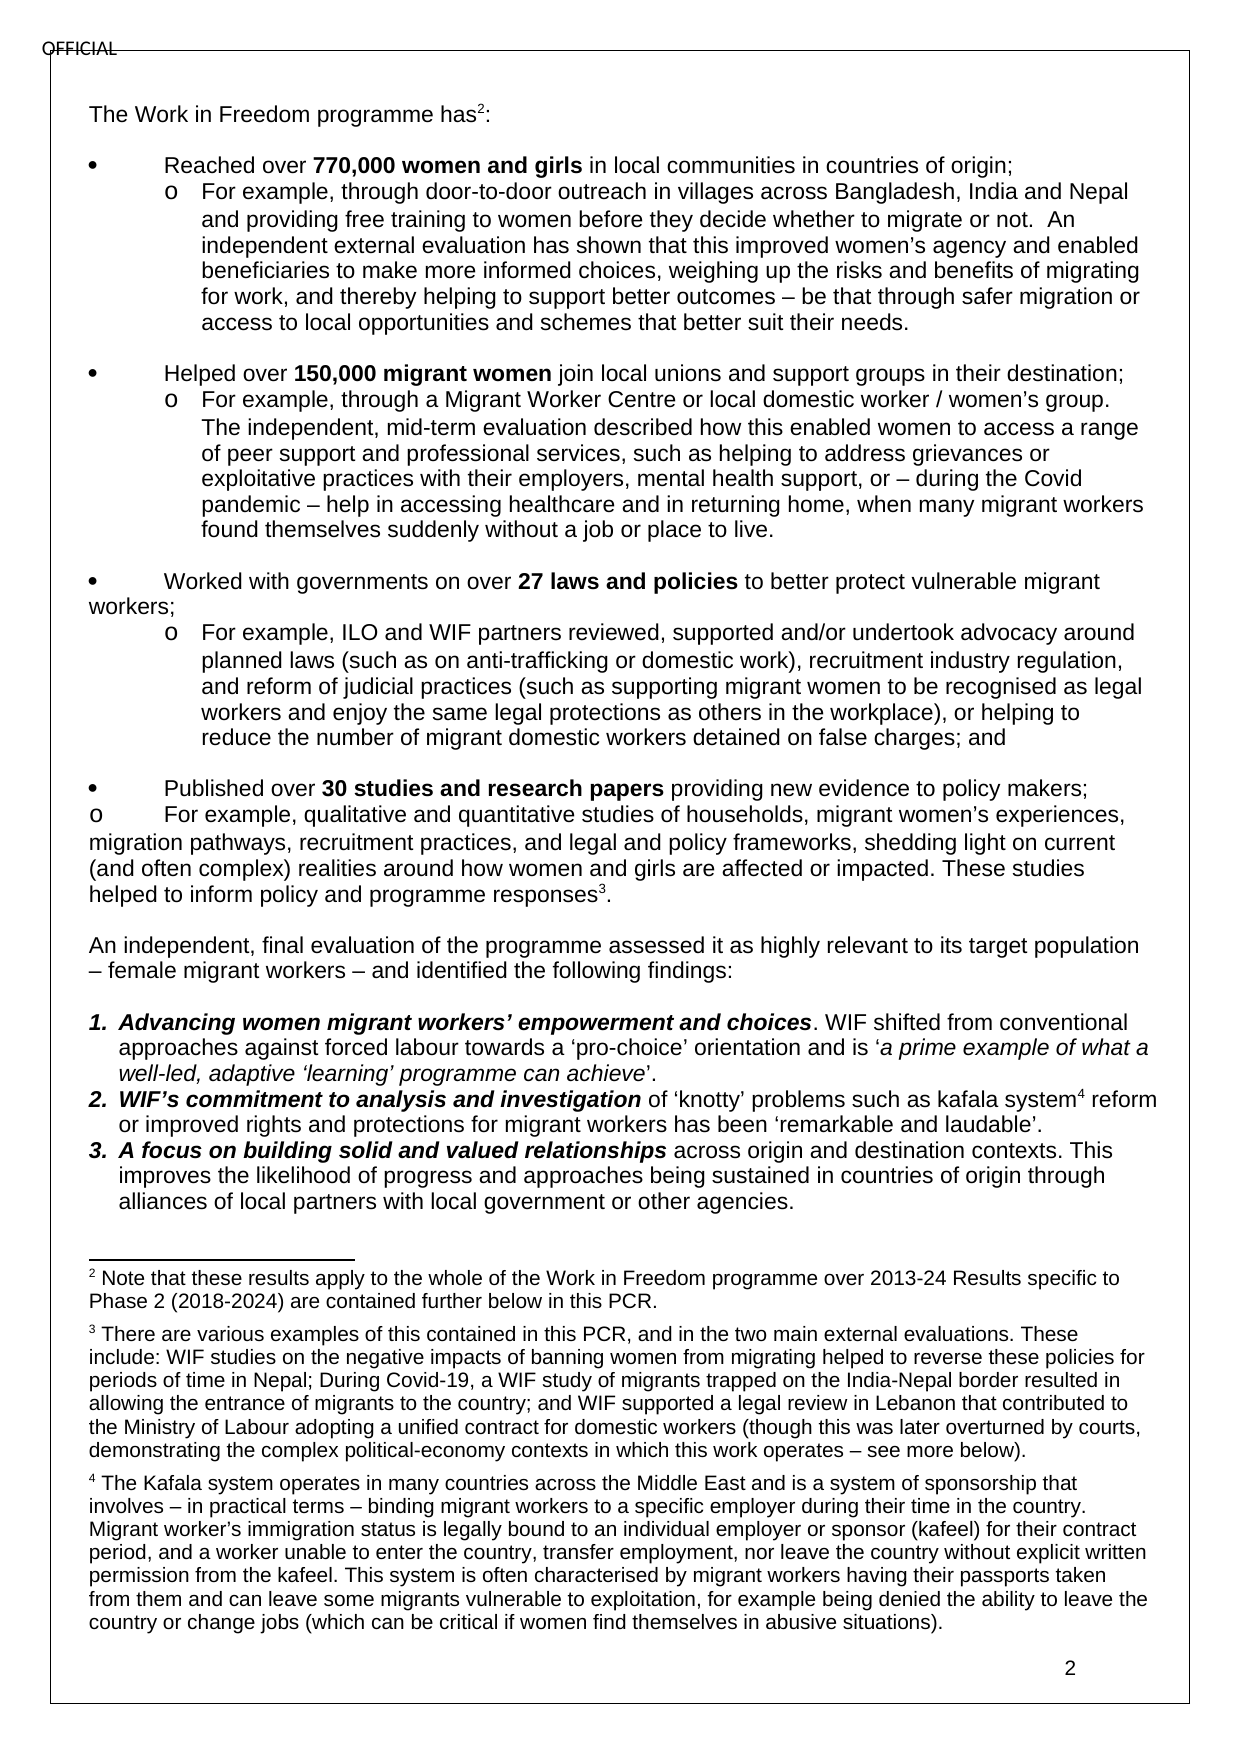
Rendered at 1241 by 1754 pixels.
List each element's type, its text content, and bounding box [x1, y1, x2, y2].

list WIF’s commitment to analysis and investigation of ‘knotty’ problems such as kafala system reform or improved rights and protections for migrant workers has been ‘remarkable and laudable’. [89, 1086, 1171, 1138]
list For example, through door-to-door outreach in villages across Bangladesh, India and Nepal and providing free training to women before they decide whether to migrate or not. An independent external evaluation has shown that this improved women’s agency and enabled beneficiaries to make more informed choices, weighing up the risks and benefits of migrating for work, and thereby helping to support better outcomes – be that through safer migration or access to local opportunities and schemes that better suit their needs. [164, 179, 1152, 335]
list The Kafala system operates in many countries across the Middle East and is a system of sponsorship that involves – in practical terms – binding migrant workers to a specific employer during their time in the country. Migrant worker’s immigration status is legally bound to an individual employer or sponsor (kafeel) for their contract period, and a worker unable to enter the country, transfer employment, nor leave the country without explicit written permission from the kafeel. This system is often characterised by migrant workers having their passports taken from them and can leave some migrants vulnerable to exploitation, for example being denied the ability to leave the country or change jobs (which can be critical if women find themselves in abusive situations). [89, 1471, 1152, 1634]
list Helped over 150,000 migrant women join local unions and support groups in their destination; [89, 361, 1156, 386]
text The Work in Freedom programme has: [89, 102, 1156, 127]
list A focus on building solid and valued relationships across origin and destination contexts. This improves the likelihood of progress and approaches being sustained in countries of origin through alliances of local partners with local government or other agencies. [89, 1138, 1156, 1214]
list Published over 30 studies and research papers providing new evidence to policy makers; [89, 776, 1156, 802]
list There are various examples of this contained in this PCR, and in the two main external evaluations. These include: WIF studies on the negative impacts of banning women from migrating helped to reverse these policies for periods of time in Nepal; During Covid-19, a WIF study of migrants trapped on the India-Nepal border resulted in allowing the entrance of migrants to the country; and WIF supported a legal review in Lebanon that contributed to the Ministry of Labour adopting a unified contract for domestic workers (though this was later overturned by courts, demonstrating the complex political-economy contexts in which this work operates – see more below). [89, 1322, 1152, 1462]
list Advancing women migrant workers’ empowerment and choices. WIF shifted from conventional approaches against forced labour towards a ‘pro-choice’ orientation and is ‘a prime example of what a well-led, adaptive ‘learning’ programme can achieve’. [89, 1009, 1156, 1086]
list Worked with governments on over 27 laws and policies to better protect vulnerable migrant workers; [89, 568, 1156, 620]
list Reached over 770,000 women and girls in local communities in countries of origin; [89, 153, 1156, 179]
text An independent, final evaluation of the programme assessed it as highly relevant to its target population – female migrant workers – and identified the following findings: [89, 933, 1152, 984]
list For example, through a Migrant Worker Centre or local domestic worker / women’s group. The independent, mid-term evaluation described how this enabled women to access a range of peer support and professional services, such as helping to address grievances or exploitative practices with their employers, mental health support, or – during the Covid pandemic – help in accessing healthcare and in returning home, when many migrant workers found themselves suddenly without a job or place to live. [164, 386, 1152, 543]
list For example, qualitative and quantitative studies of households, migrant women’s experiences, migration pathways, recruitment practices, and legal and policy frameworks, shedding light on current (and often complex) realities around how women and girls are affected or impacted. These studies helped to inform policy and programme responses. [89, 802, 1156, 907]
text Note that these results apply to the whole of the Work in Freedom programme over 2013-24 Results specific to Phase 2 (2018-2024) are contained further below in this PCR. [89, 1266, 1152, 1313]
list For example, ILO and WIF partners reviewed, supported and/or undertook advocacy around planned laws (such as on anti-trafficking or domestic work), recruitment industry regulation, and reform of judicial practices (such as supporting migrant women to be recognised as legal workers and enjoy the same legal protections as others in the workplace), or helping to reduce the number of migrant domestic workers detained on false charges; and [164, 620, 1152, 751]
